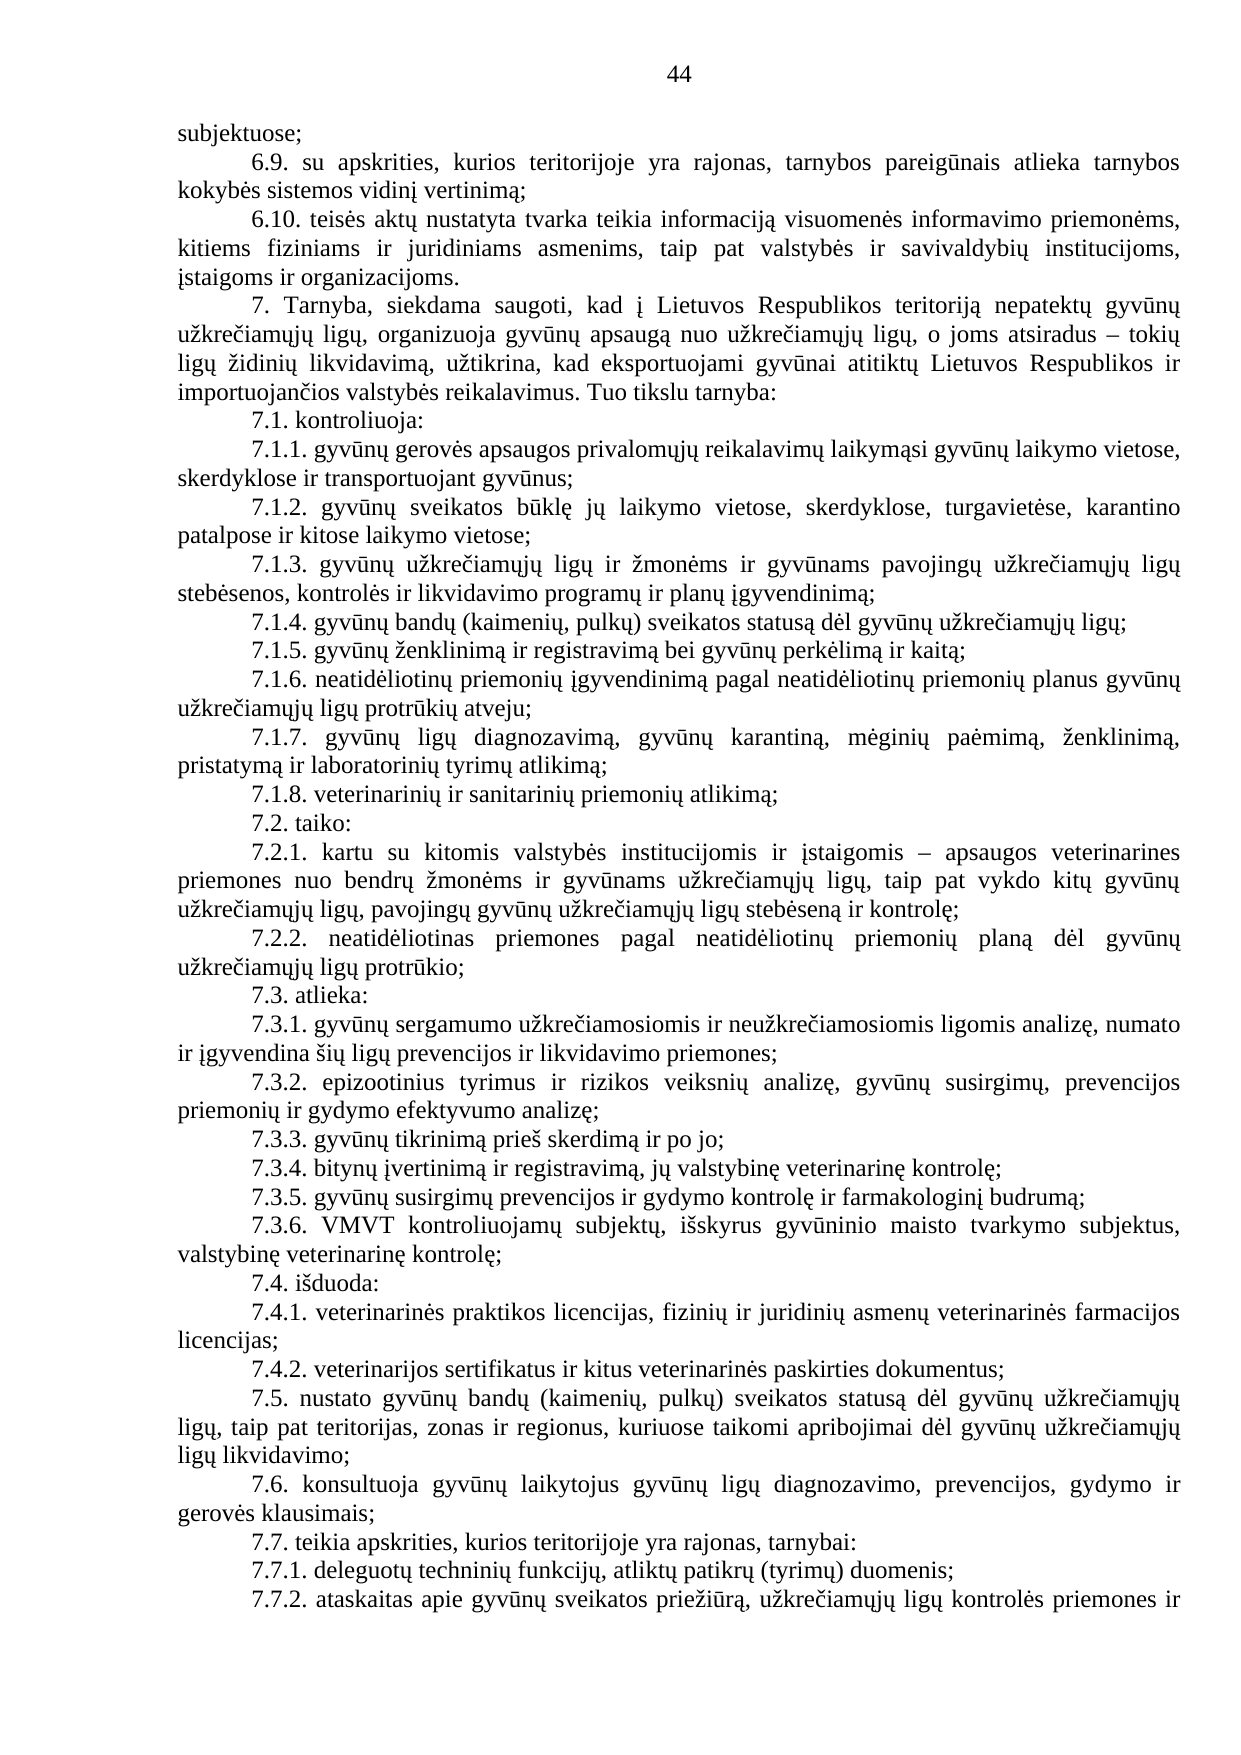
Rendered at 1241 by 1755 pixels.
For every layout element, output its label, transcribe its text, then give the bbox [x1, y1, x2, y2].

text 7.7.2. ataskaitas apie gyvūnų sveikatos priežiūrą, užkrečiamųjų ligų kontrolės priemones ir [177, 1584, 1181, 1613]
text subjektuose; [177, 118, 1181, 147]
text 7.4.2. veterinarijos sertifikatus ir kitus veterinarinės paskirties dokumentus; [177, 1354, 1181, 1383]
text 7.1.3. gyvūnų užkrečiamųjų ligų ir žmonėms ir gyvūnams pavojingų užkrečiamųjų ligų stebėsenos, kontrolės ir likvidavimo programų ir planų įgyvendinimą; [177, 549, 1181, 607]
text 7.5. nustato gyvūnų bandų (kaimenių, pulkų) sveikatos statusą dėl gyvūnų užkrečiamųjų ligų, taip pat teritorijas, zonas ir regionus, kuriuose taikomi apribojimai dėl gyvūnų užkrečiamųjų ligų likvidavimo; [177, 1383, 1181, 1469]
text 7.3.6. VMVT kontroliuojamų subjektų, išskyrus gyvūninio maisto tvarkymo subjektus, valstybinę veterinarinę kontrolę; [177, 1211, 1181, 1268]
text 7.3.5. gyvūnų susirgimų prevencijos ir gydymo kontrolę ir farmakologinį budrumą; [177, 1182, 1181, 1211]
text 7.3.2. epizootinius tyrimus ir rizikos veiksnių analizę, gyvūnų susirgimų, prevencijos priemonių ir gydymo efektyvumo analizę; [177, 1067, 1181, 1124]
text 7. Tarnyba, siekdama saugoti, kad į Lietuvos Respublikos teritoriją nepatektų gyvūnų užkrečiamųjų ligų, organizuoja gyvūnų apsaugą nuo užkrečiamųjų ligų, o joms atsiradus – tokių ligų židinių likvidavimą, užtikrina, kad eksportuojami gyvūnai atitiktų Lietuvos Respublikos ir importuojančios valstybės reikalavimus. Tuo tikslu tarnyba: [177, 291, 1181, 406]
text 7.3.4. bitynų įvertinimą ir registravimą, jų valstybinę veterinarinę kontrolę; [177, 1153, 1181, 1182]
text 7.3.1. gyvūnų sergamumo užkrečiamosiomis ir neužkrečiamosiomis ligomis analizę, numato ir įgyvendina šių ligų prevencijos ir likvidavimo priemones; [177, 1009, 1181, 1067]
text 7.1.5. gyvūnų ženklinimą ir registravimą bei gyvūnų perkėlimą ir kaitą; [177, 636, 1181, 664]
text 7.4.1. veterinarinės praktikos licencijas, fizinių ir juridinių asmenų veterinarinės farmacijos licencijas; [177, 1297, 1181, 1354]
text 7.6. konsultuoja gyvūnų laikytojus gyvūnų ligų diagnozavimo, prevencijos, gydymo ir gerovės klausimais; [177, 1469, 1181, 1527]
text 7.2.1. kartu su kitomis valstybės institucijomis ir įstaigomis – apsaugos veterinarines priemones nuo bendrų žmonėms ir gyvūnams užkrečiamųjų ligų, taip pat vykdo kitų gyvūnų užkrečiamųjų ligų, pavojingų gyvūnų užkrečiamųjų ligų stebėseną ir kontrolę; [177, 837, 1181, 923]
text 7.1.1. gyvūnų gerovės apsaugos privalomųjų reikalavimų laikymąsi gyvūnų laikymo vietose, skerdyklose ir transportuojant gyvūnus; [177, 434, 1181, 492]
text 7.1.2. gyvūnų sveikatos būklę jų laikymo vietose, skerdyklose, turgavietėse, karantino patalpose ir kitose laikymo vietose; [177, 492, 1181, 549]
text 7.1.8. veterinarinių ir sanitarinių priemonių atlikimą; [177, 779, 1181, 808]
text 7.3.3. gyvūnų tikrinimą prieš skerdimą ir po jo; [177, 1124, 1181, 1153]
text 7.2.2. neatidėliotinas priemones pagal neatidėliotinų priemonių planą dėl gyvūnų užkrečiamųjų ligų protrūkio; [177, 923, 1181, 981]
text 7.7.1. deleguotų techninių funkcijų, atliktų patikrų (tyrimų) duomenis; [177, 1556, 1181, 1584]
text 7.2. taiko: [177, 808, 1181, 837]
text 7.1.6. neatidėliotinų priemonių įgyvendinimą pagal neatidėliotinų priemonių planus gyvūnų užkrečiamųjų ligų protrūkių atveju; [177, 664, 1181, 722]
text 6.9. su apskrities, kurios teritorijoje yra rajonas, tarnybos pareigūnais atlieka tarnybos kokybės sistemos vidinį vertinimą; [177, 147, 1181, 204]
text 7.1.4. gyvūnų bandų (kaimenių, pulkų) sveikatos statusą dėl gyvūnų užkrečiamųjų ligų; [177, 607, 1181, 636]
text 6.10. teisės aktų nustatyta tvarka teikia informaciją visuomenės informavimo priemonėms, kitiems fiziniams ir juridiniams asmenims, taip pat valstybės ir savivaldybių institucijoms, įstaigoms ir organizacijoms. [177, 204, 1181, 291]
text 7.3. atlieka: [177, 981, 1181, 1009]
text 7.1. kontroliuoja: [177, 406, 1181, 434]
text 7.4. išduoda: [177, 1268, 1181, 1297]
text 7.1.7. gyvūnų ligų diagnozavimą, gyvūnų karantiną, mėginių paėmimą, ženklinimą, pristatymą ir laboratorinių tyrimų atlikimą; [177, 722, 1181, 779]
text 7.7. teikia apskrities, kurios teritorijoje yra rajonas, tarnybai: [177, 1527, 1181, 1556]
